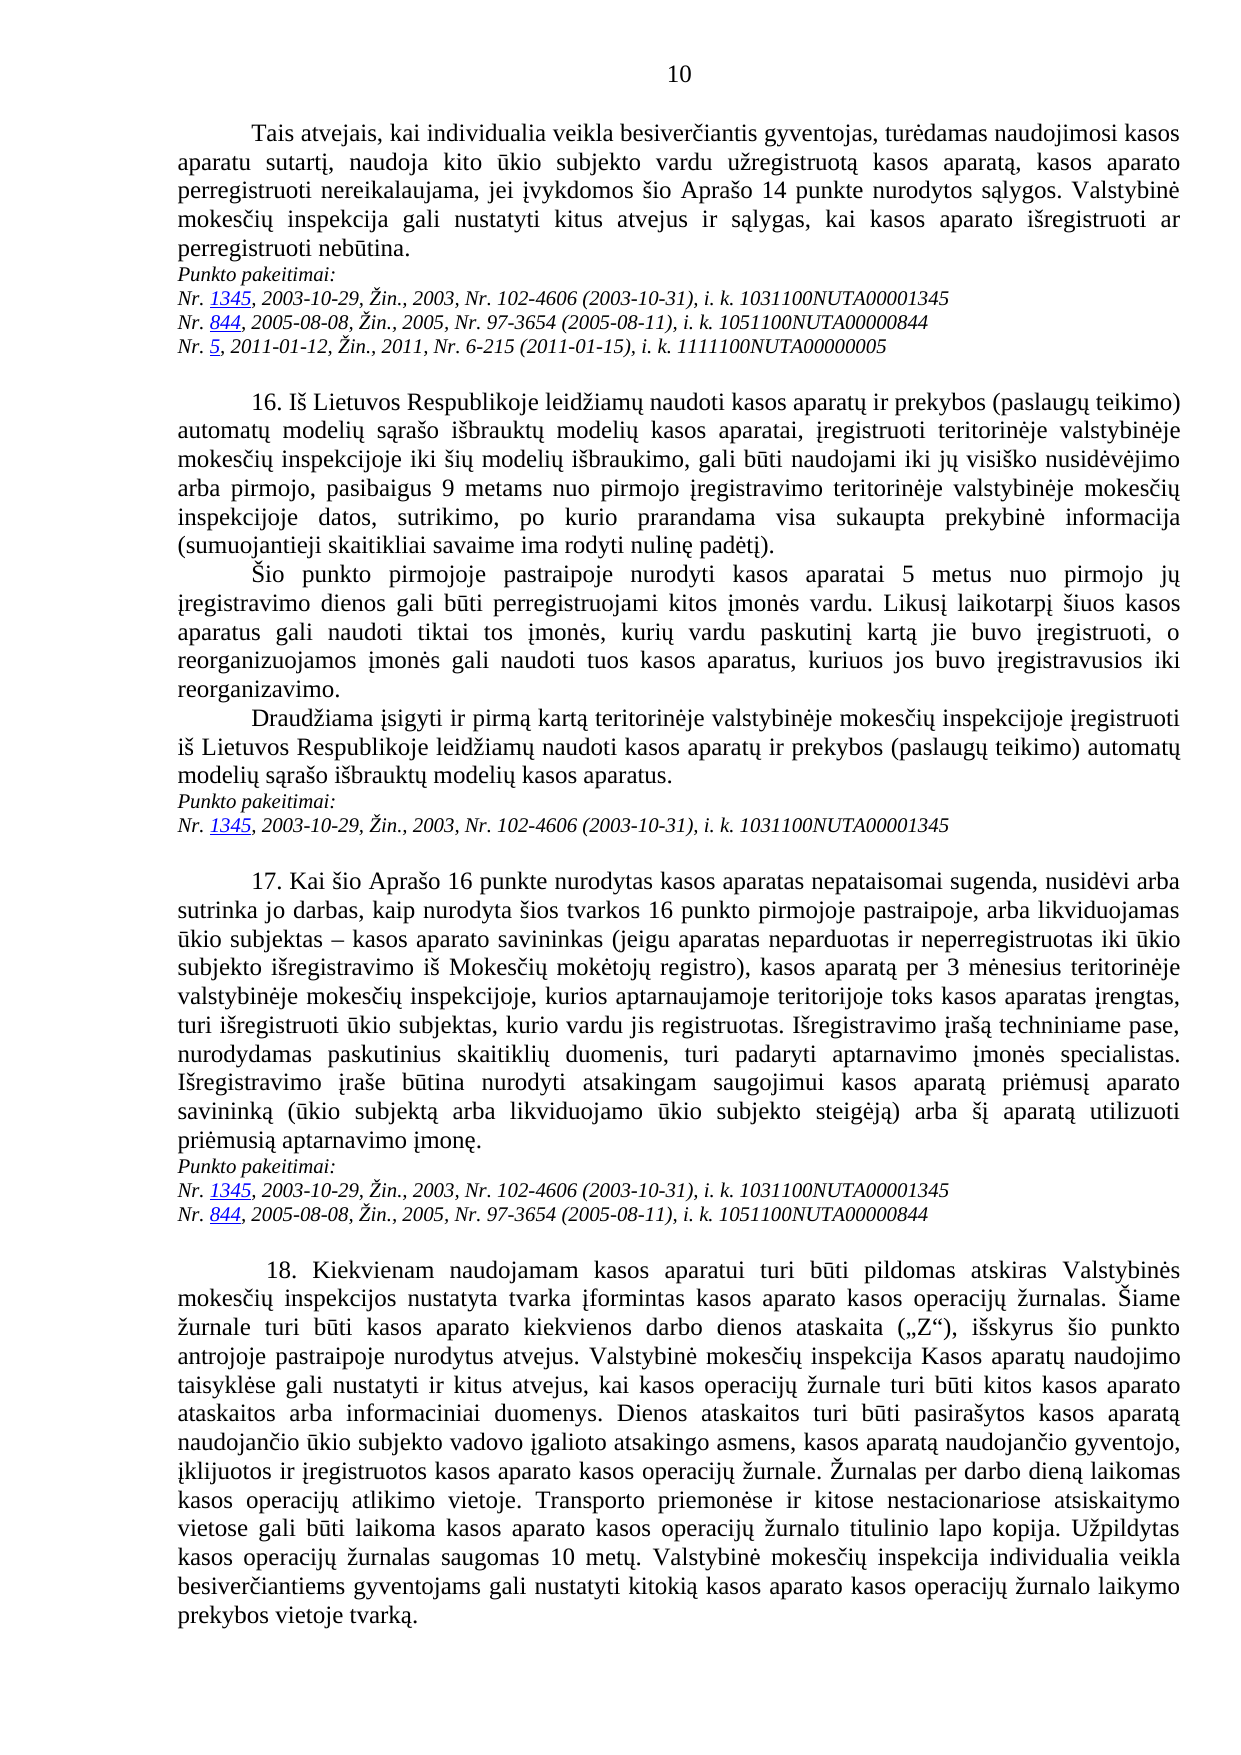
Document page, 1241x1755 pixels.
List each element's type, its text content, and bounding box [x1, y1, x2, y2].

text Nr. 5, 2011-01-12, Žin., 2011, Nr. 6-215 (2011-01-15), i. k. 1111100NUTA00000005 [177, 334, 1181, 358]
text 16. Iš Lietuvos Respublikoje leidžiamų naudoti kasos aparatų ir prekybos (paslaugų teikimo) automatų modelių sąrašo išbrauktų modelių kasos aparatai, įregistruoti teritorinėje valstybinėje mokesčių inspekcijoje iki šių modelių išbraukimo, gali būti naudojami iki jų visiško nusidėvėjimo arba pirmojo, pasibaigus 9 metams nuo pirmojo įregistravimo teritorinėje valstybinėje mokesčių inspekcijoje datos, sutrikimo, po kurio prarandama visa sukaupta prekybinė informacija (sumuojantieji skaitikliai savaime ima rodyti nulinę padėtį). [177, 387, 1181, 559]
text 18. Kiekvienam naudojamam kasos aparatui turi būti pildomas atskiras Valstybinės mokesčių inspekcijos nustatyta tvarka įformintas kasos aparato kasos operacijų žurnalas. Šiame žurnale turi būti kasos aparato kiekvienos darbo dienos ataskaita („Z“), išskyrus šio punkto antrojoje pastraipoje nurodytus atvejus. Valstybinė mokesčių inspekcija Kasos aparatų naudojimo taisyklėse gali nustatyti ir kitus atvejus, kai kasos operacijų žurnale turi būti kitos kasos aparato ataskaitos arba informaciniai duomenys. Dienos ataskaitos turi būti pasirašytos kasos aparatą naudojančio ūkio subjekto vadovo įgalioto atsakingo asmens, kasos aparatą naudojančio gyventojo, įklijuotos ir įregistruotos kasos aparato kasos operacijų žurnale. Žurnalas per darbo dieną laikomas kasos operacijų atlikimo vietoje. Transporto priemonėse ir kitose nestacionariose atsiskaitymo vietose gali būti laikoma kasos aparato kasos operacijų žurnalo titulinio lapo kopija. Užpildytas kasos operacijų žurnalas saugomas 10 metų. Valstybinė mokesčių inspekcija individualia veikla besiverčiantiems gyventojams gali nustatyti kitokią kasos aparato kasos operacijų žurnalo laikymo prekybos vietoje tvarką. [177, 1255, 1181, 1628]
text Tais atvejais, kai individualia veikla besiverčiantis gyventojas, turėdamas naudojimosi kasos aparatu sutartį, naudoja kito ūkio subjekto vardu užregistruotą kasos aparatą, kasos aparato perregistruoti nereikalaujama, jei įvykdomos šio Aprašo 14 punkte nurodytos sąlygos. Valstybinė mokesčių inspekcija gali nustatyti kitus atvejus ir sąlygas, kai kasos aparato išregistruoti ar perregistruoti nebūtina. [177, 118, 1181, 262]
text Nr. 1345, 2003-10-29, Žin., 2003, Nr. 102-4606 (2003-10-31), i. k. 1031100NUTA00001345 [177, 1178, 1181, 1202]
text Šio punkto pirmojoje pastraipoje nurodyti kasos aparatai 5 metus nuo pirmojo jų įregistravimo dienos gali būti perregistruojami kitos įmonės vardu. Likusį laikotarpį šiuos kasos aparatus gali naudoti tiktai tos įmonės, kurių vardu paskutinį kartą jie buvo įregistruoti, o reorganizuojamos įmonės gali naudoti tuos kasos aparatus, kuriuos jos buvo įregistravusios iki reorganizavimo. [177, 559, 1181, 703]
text Nr. 1345, 2003-10-29, Žin., 2003, Nr. 102-4606 (2003-10-31), i. k. 1031100NUTA00001345 [177, 813, 1181, 837]
text 17. Kai šio Aprašo 16 punkte nurodytas kasos aparatas nepataisomai sugenda, nusidėvi arba sutrinka jo darbas, kaip nurodyta šios tvarkos 16 punkto pirmojoje pastraipoje, arba likviduojamas ūkio subjektas – kasos aparato savininkas (jeigu aparatas neparduotas ir neperregistruotas iki ūkio subjekto išregistravimo iš Mokesčių mokėtojų registro), kasos aparatą per 3 mėnesius teritorinėje valstybinėje mokesčių inspekcijoje, kurios aptarnaujamoje teritorijoje toks kasos aparatas įrengtas, turi išregistruoti ūkio subjektas, kurio vardu jis registruotas. Išregistravimo įrašą techniniame pase, nurodydamas paskutinius skaitiklių duomenis, turi padaryti aptarnavimo įmonės specialistas. Išregistravimo įraše būtina nurodyti atsakingam saugojimui kasos aparatą priėmusį aparato savininką (ūkio subjektą arba likviduojamo ūkio subjekto steigėją) arba šį aparatą utilizuoti priėmusią aptarnavimo įmonę. [177, 866, 1181, 1154]
text Draudžiama įsigyti ir pirmą kartą teritorinėje valstybinėje mokesčių inspekcijoje įregistruoti iš Lietuvos Respublikoje leidžiamų naudoti kasos aparatų ir prekybos (paslaugų teikimo) automatų modelių sąrašo išbrauktų modelių kasos aparatus. [177, 703, 1181, 789]
text Nr. 844, 2005-08-08, Žin., 2005, Nr. 97-3654 (2005-08-11), i. k. 1051100NUTA00000844 [177, 310, 1181, 334]
text Punkto pakeitimai: [177, 262, 1181, 286]
text Nr. 844, 2005-08-08, Žin., 2005, Nr. 97-3654 (2005-08-11), i. k. 1051100NUTA00000844 [177, 1202, 1181, 1226]
text Punkto pakeitimai: [177, 1154, 1181, 1178]
text Punkto pakeitimai: [177, 789, 1181, 813]
text Nr. 1345, 2003-10-29, Žin., 2003, Nr. 102-4606 (2003-10-31), i. k. 1031100NUTA00001345 [177, 286, 1181, 310]
